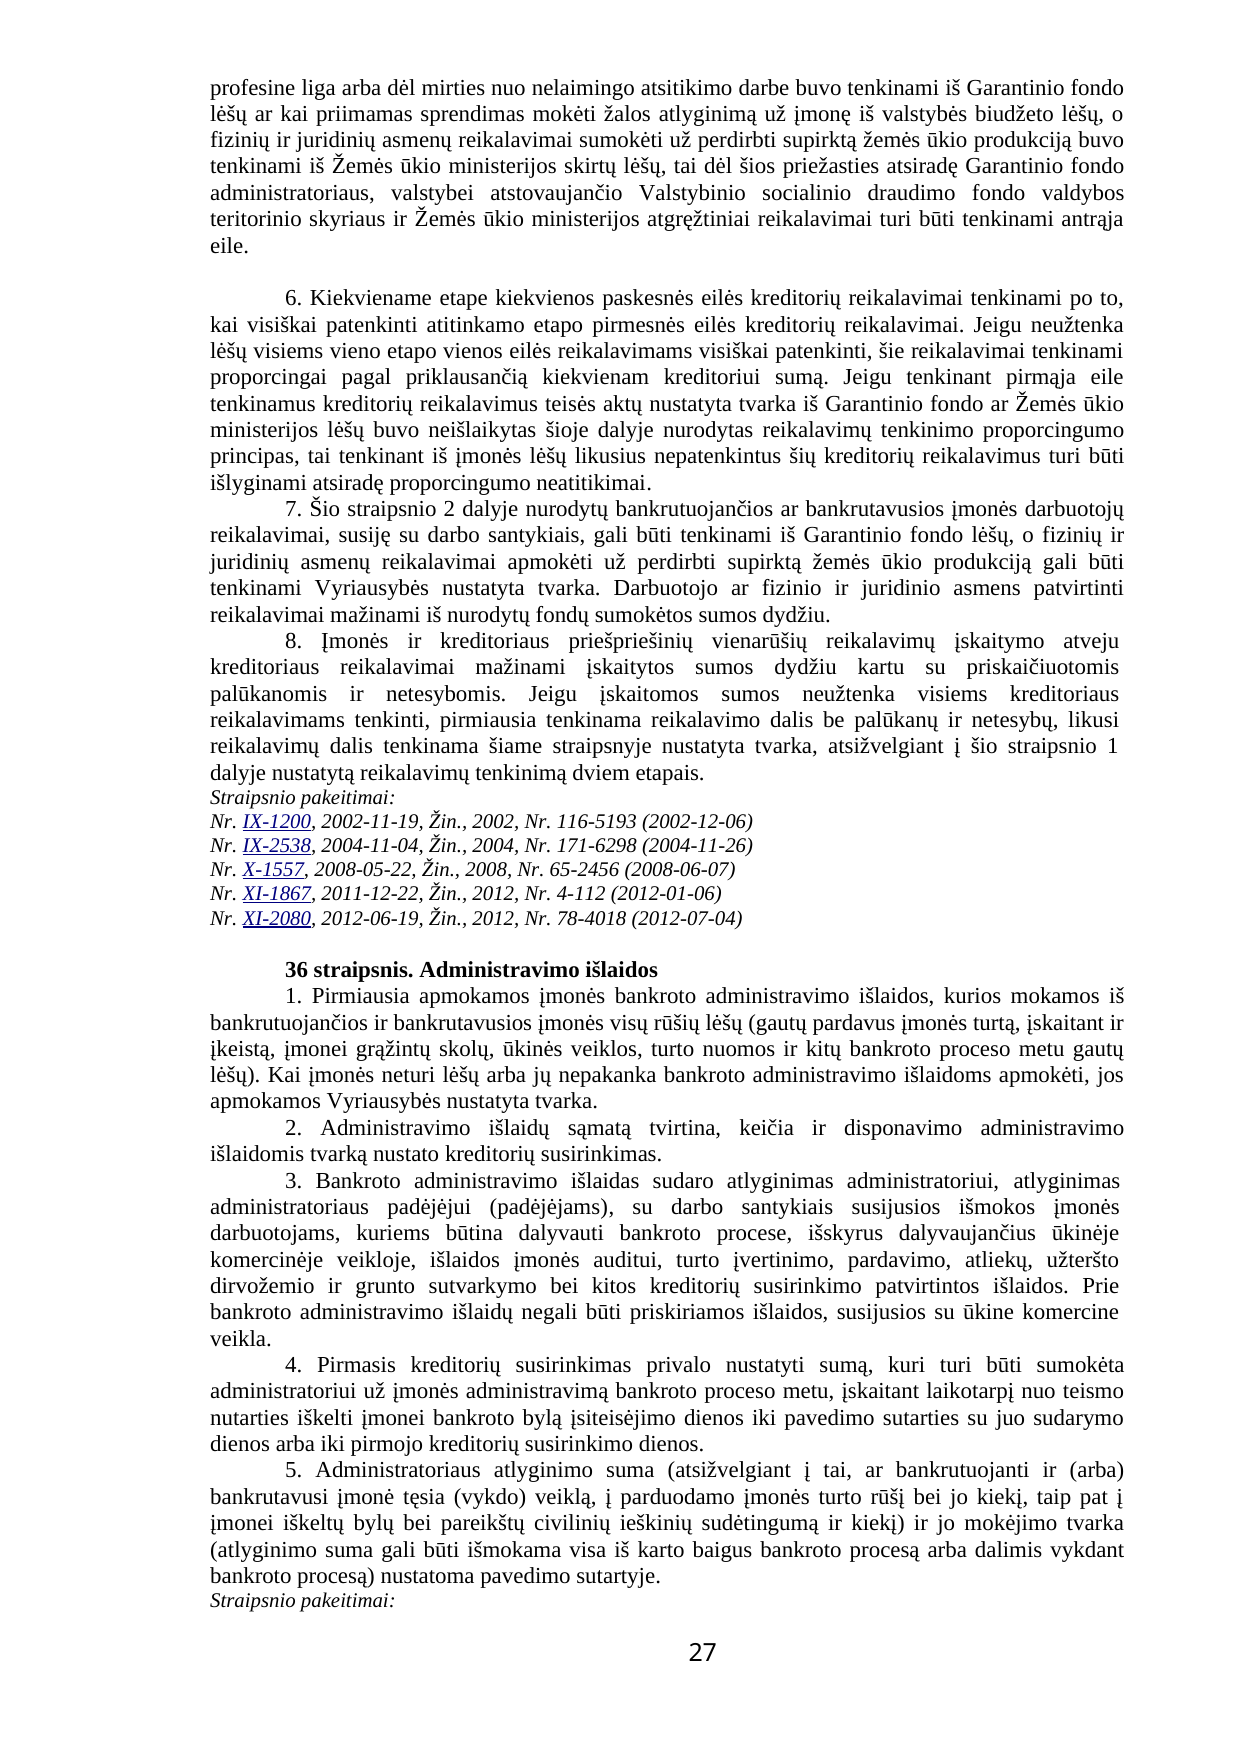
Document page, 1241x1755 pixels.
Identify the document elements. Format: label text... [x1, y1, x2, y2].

text Straipsnio pakeitimai: [210, 785, 1126, 809]
text Nr. XI-1867, 2011-12-22, Žin., 2012, Nr. 4-112 (2012-01-06) [210, 881, 1120, 905]
text Nr. X-1557, 2008-05-22, Žin., 2008, Nr. 65-2456 (2008-06-07) [210, 857, 1126, 881]
text 3. Bankroto administravimo išlaidas sudaro atlyginimas administratoriui, atlyginimas administratoriaus padėjėjui (padėjėjams), su darbo santykiais susijusios išmokos įmonės darbuotojams, kuriems būtina dalyvauti bankroto procese, išskyrus dalyvaujančius ūkinėje komercinėje veikloje, išlaidos įmonės auditui, turto įvertinimo, pardavimo, atliekų, užteršto dirvožemio ir grunto sutvarkymo bei kitos kreditorių susirinkimo patvirtintos išlaidos. Prie bankroto administravimo išlaidų negali būti priskiriamos išlaidos, susijusios su ūkine komercine veikla. [210, 1167, 1120, 1351]
text Nr. XI-2080, 2012-06-19, Žin., 2012, Nr. 78-4018 (2012-07-04) [210, 905, 1126, 929]
text profesine liga arba dėl mirties nuo nelaimingo atsitikimo darbe buvo tenkinami iš Garantinio fondo lėšų ar kai priimamas sprendimas mokėti žalos atlyginimą už įmonę iš valstybės biudžeto lėšų, o fizinių ir juridinių asmenų reikalavimai sumokėti už perdirbti supirktą žemės ūkio produkciją buvo tenkinami iš Žemės ūkio ministerijos skirtų lėšų, tai dėl šios priežasties atsiradę Garantinio fondo administratoriaus, valstybei atstovaujančio Valstybinio socialinio draudimo fondo valdybos teritorinio skyriaus ir Žemės ūkio ministerijos atgręžtiniai reikalavimai turi būti tenkinami antrąja eile. [210, 73, 1126, 258]
text Nr. IX-2538, 2004-11-04, Žin., 2004, Nr. 171-6298 (2004-11-26) [210, 833, 1126, 857]
text Nr. IX-1200, 2002-11-19, Žin., 2002, Nr. 116-5193 (2002-12-06) [210, 809, 1126, 833]
text 8. Įmonės ir kreditoriaus priešpriešinių vienarūšių reikalavimų įskaitymo atveju kreditoriaus reikalavimai mažinami įskaitytos sumos dydžiu kartu su priskaičiuotomis palūkanomis ir netesybomis. Jeigu įskaitomos sumos neužtenka visiems kreditoriaus reikalavimams tenkinti, pirmiausia tenkinama reikalavimo dalis be palūkanų ir netesybų, likusi reikalavimų dalis tenkinama šiame straipsnyje nustatyta tvarka, atsižvelgiant į šio straipsnio 1 dalyje nustatytą reikalavimų tenkinimą dviem etapais. [210, 627, 1120, 785]
text 4. Pirmasis kreditorių susirinkimas privalo nustatyti sumą, kuri turi būti sumokėta administratoriui už įmonės administravimą bankroto proceso metu, įskaitant laikotarpį nuo teismo nutarties iškelti įmonei bankroto bylą įsiteisėjimo dienos iki pavedimo sutarties su juo sudarymo dienos arba iki pirmojo kreditorių susirinkimo dienos. [210, 1351, 1126, 1457]
text 7. Šio straipsnio 2 dalyje nurodytų bankrutuojančios ar bankrutavusios įmonės darbuotojų reikalavimai, susiję su darbo santykiais, gali būti tenkinami iš Garantinio fondo lėšų, o fizinių ir juridinių asmenų reikalavimai apmokėti už perdirbti supirktą žemės ūkio produkciją gali būti tenkinami Vyriausybės nustatyta tvarka. Darbuotojo ar fizinio ir juridinio asmens patvirtinti reikalavimai mažinami iš nurodytų fondų sumokėtos sumos dydžiu. [210, 495, 1126, 627]
text 2. Administravimo išlaidų sąmatą tvirtina, keičia ir disponavimo administravimo išlaidomis tvarką nustato kreditorių susirinkimas. [210, 1114, 1126, 1167]
text 1. Pirmiausia apmokamos įmonės bankroto administravimo išlaidos, kurios mokamos iš bankrutuojančios ir bankrutavusios įmonės visų rūšių lėšų (gautų pardavus įmonės turtą, įskaitant ir įkeistą, įmonei grąžintų skolų, ūkinės veiklos, turto nuomos ir kitų bankroto proceso metu gautų lėšų). Kai įmonės neturi lėšų arba jų nepakanka bankroto administravimo išlaidoms apmokėti, jos apmokamos Vyriausybės nustatyta tvarka. [210, 982, 1126, 1114]
subtitle 36 straipsnis. Administravimo išlaidos [210, 956, 1126, 982]
text Straipsnio pakeitimai: [210, 1588, 1126, 1612]
text 5. Administratoriaus atlyginimo suma (atsižvelgiant į tai, ar bankrutuojanti ir (arba) bankrutavusi įmonė tęsia (vykdo) veiklą, į parduodamo įmonės turto rūšį bei jo kiekį, taip pat į įmonei iškeltų bylų bei pareikštų civilinių ieškinių sudėtingumą ir kiekį) ir jo mokėjimo tvarka (atlyginimo suma gali būti išmokama visa iš karto baigus bankroto procesą arba dalimis vykdant bankroto procesą) nustatoma pavedimo sutartyje. [210, 1457, 1126, 1588]
text 6. Kiekviename etape kiekvienos paskesnės eilės kreditorių reikalavimai tenkinami po to, kai visiškai patenkinti atitinkamo etapo pirmesnės eilės kreditorių reikalavimai. Jeigu neužtenka lėšų visiems vieno etapo vienos eilės reikalavimams visiškai patenkinti, šie reikalavimai tenkinami proporcingai pagal priklausančią kiekvienam kreditoriui sumą. Jeigu tenkinant pirmąja eile tenkinamus kreditorių reikalavimus teisės aktų nustatyta tvarka iš Garantinio fondo ar Žemės ūkio ministerijos lėšų buvo neišlaikytas šioje dalyje nurodytas reikalavimų tenkinimo proporcingumo principas, tai tenkinant iš įmonės lėšų likusius nepatenkintus šių kreditorių reikalavimus turi būti išlyginami atsiradę proporcingumo neatitikimai. [210, 284, 1126, 495]
